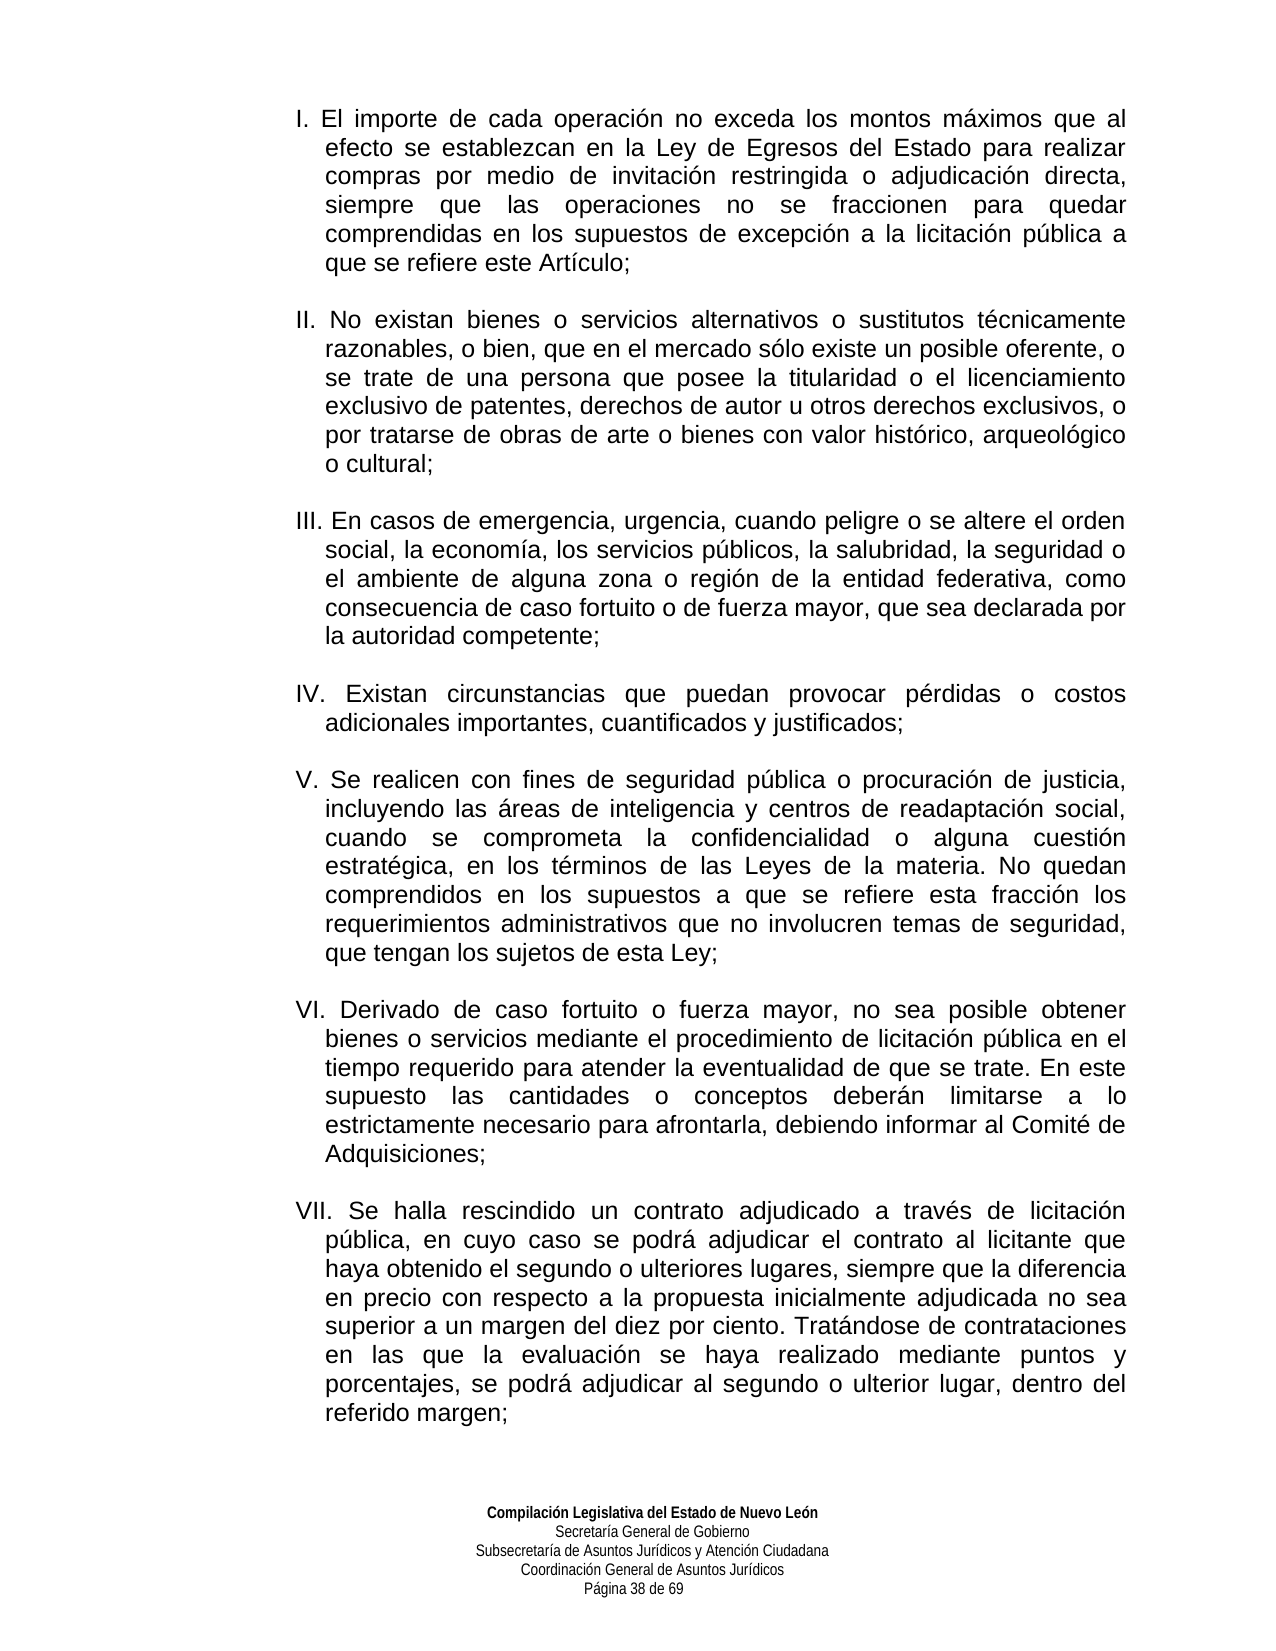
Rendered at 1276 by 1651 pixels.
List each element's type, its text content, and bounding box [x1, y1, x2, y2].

text I. El importe de cada operación no exceda los montos máximos que al efecto se establezcan en la Ley de Egresos del Estado para realizar compras por medio de invitación restringida o adjudicación directa, siempre que las operaciones no se fraccionen para quedar comprendidas en los supuestos de excepción a la licitación pública a que se refiere este Artículo; [295, 104, 1127, 276]
text IV. Existan circunstancias que puedan provocar pérdidas o costos adicionales importantes, cuantificados y justificados; [295, 679, 1127, 736]
text III. En casos de emergencia, urgencia, cuando peligre o se altere el orden social, la economía, los servicios públicos, la salubridad, la seguridad o el ambiente de alguna zona o región de la entidad federativa, como consecuencia de caso fortuito o de fuerza mayor, que sea declarada por la autoridad competente; [295, 506, 1127, 650]
text VII. Se halla rescindido un contrato adjudicado a través de licitación pública, en cuyo caso se podrá adjudicar el contrato al licitante que haya obtenido el segundo o ulteriores lugares, siempre que la diferencia en precio con respecto a la propuesta inicialmente adjudicada no sea superior a un margen del diez por ciento. Tratándose de contrataciones en las que la evaluación se haya realizado mediante puntos y porcentajes, se podrá adjudicar al segundo o ulterior lugar, dentro del referido margen; [295, 1196, 1127, 1426]
text V. Se realicen con fines de seguridad pública o procuración de justicia, incluyendo las áreas de inteligencia y centros de readaptación social, cuando se comprometa la confidencialidad o alguna cuestión estratégica, en los términos de las Leyes de la materia. No quedan comprendidos en los supuestos a que se refiere esta fracción los requerimientos administrativos que no involucren temas de seguridad, que tengan los sujetos de esta Ley; [295, 765, 1127, 966]
text II. No existan bienes o servicios alternativos o sustitutos técnicamente razonables, o bien, que en el mercado sólo existe un posible oferente, o se trate de una persona que posee la titularidad o el licenciamiento exclusivo de patentes, derechos de autor u otros derechos exclusivos, o por tratarse de obras de arte o bienes con valor histórico, arqueológico o cultural; [295, 305, 1127, 477]
text VI. Derivado de caso fortuito o fuerza mayor, no sea posible obtener bienes o servicios mediante el procedimiento de licitación pública en el tiempo requerido para atender la eventualidad de que se trate. En este supuesto las cantidades o conceptos deberán limitarse a lo estrictamente necesario para afrontarla, debiendo informar al Comité de Adquisiciones; [295, 995, 1127, 1167]
